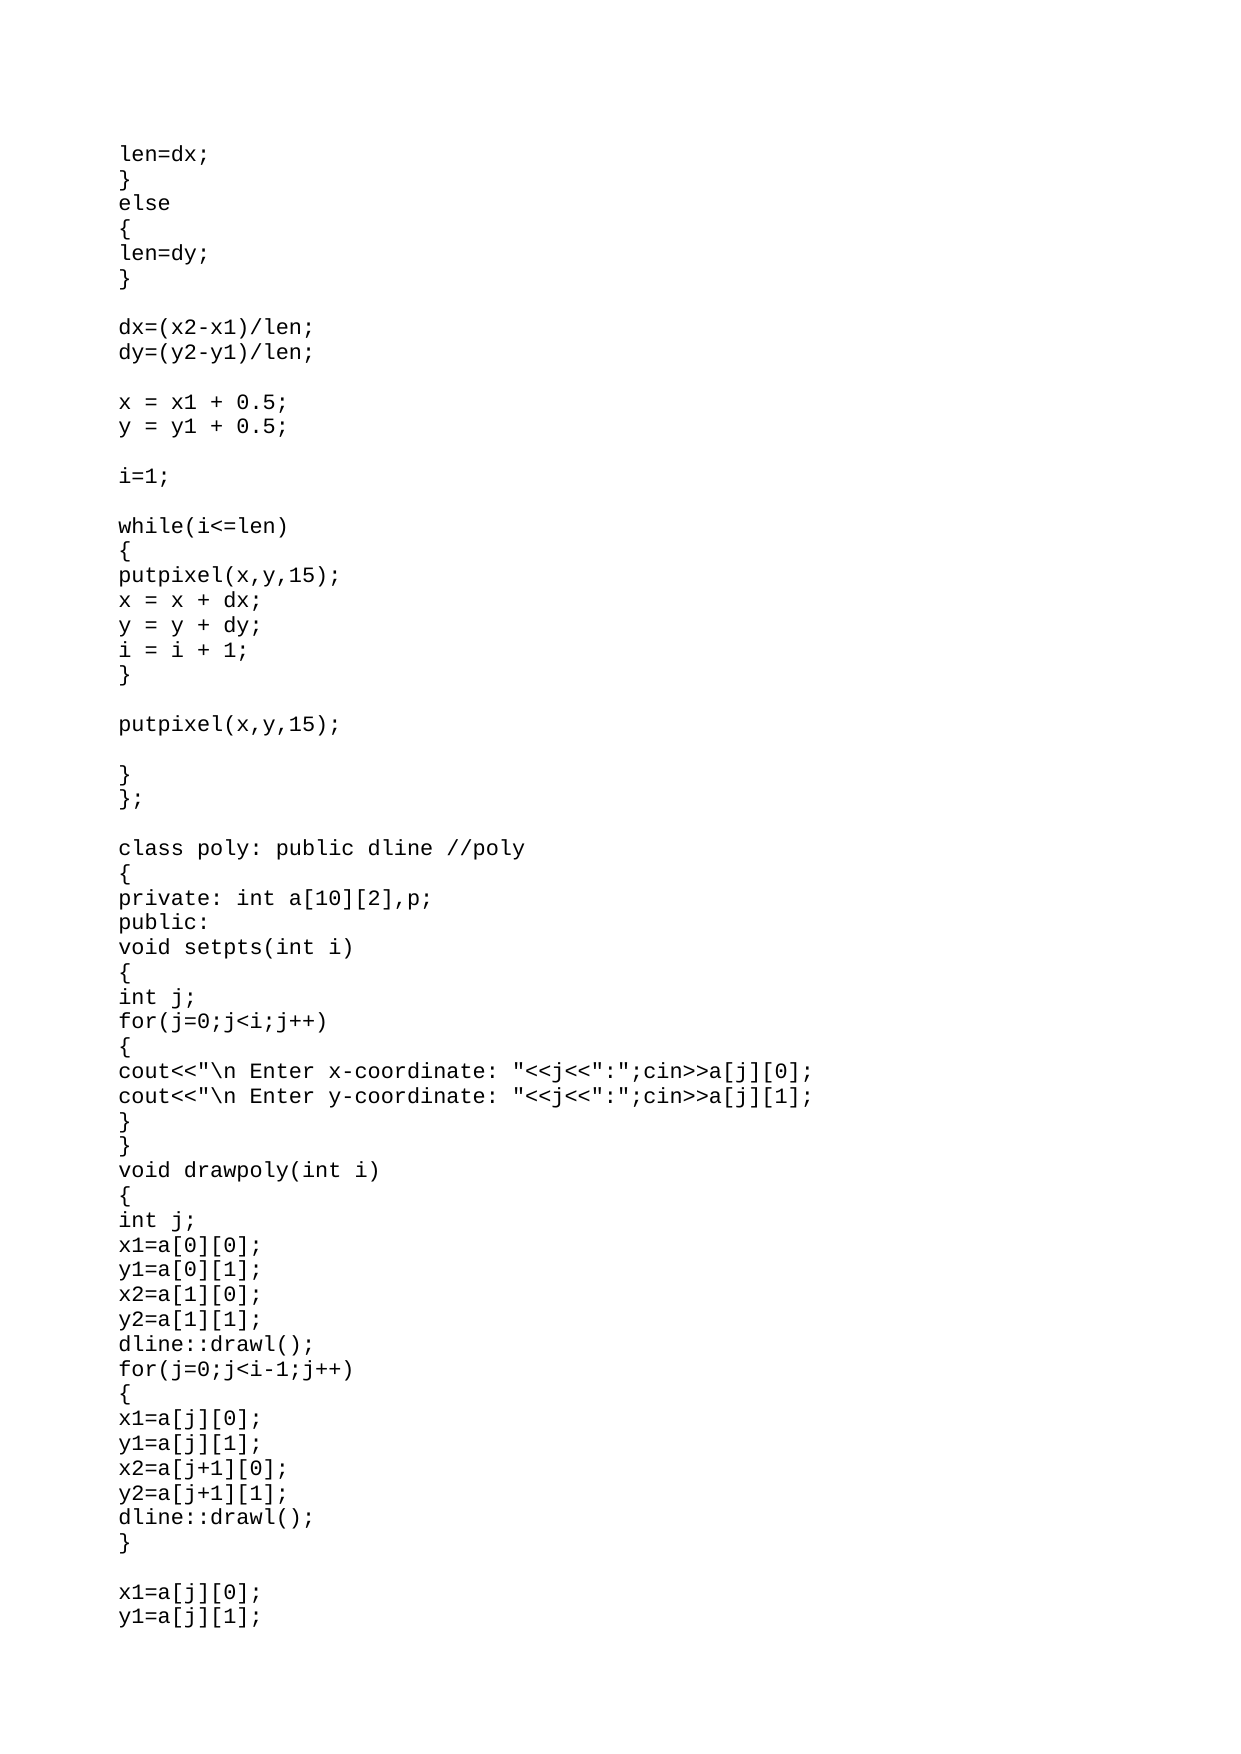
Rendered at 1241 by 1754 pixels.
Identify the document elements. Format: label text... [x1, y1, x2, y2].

text } [118, 1531, 1122, 1556]
text } [118, 168, 1122, 192]
text while(i<=len) [118, 515, 1122, 539]
text int j; [118, 1209, 1122, 1234]
text x2=a[1][0]; [118, 1283, 1122, 1308]
text else [118, 192, 1122, 217]
text void drawpoly(int i) [118, 1159, 1122, 1184]
text int j; [118, 986, 1122, 1011]
text cout<<"\n Enter y-coordinate: "<<j<<":";cin>>a[j][1]; [118, 1085, 1122, 1110]
text x1=a[j][0]; [118, 1581, 1122, 1606]
text } [118, 267, 1122, 292]
text void setpts(int i) [118, 936, 1122, 961]
text y1=a[0][1]; [118, 1258, 1122, 1283]
text { [118, 862, 1122, 887]
text y1=a[j][1]; [118, 1606, 1122, 1630]
text y = y1 + 0.5; [118, 416, 1122, 440]
text public: [118, 911, 1122, 936]
text y = y + dy; [118, 614, 1122, 639]
text y2=a[1][1]; [118, 1308, 1122, 1333]
text }; [118, 787, 1122, 812]
text y1=a[j][1]; [118, 1432, 1122, 1457]
text x2=a[j+1][0]; [118, 1457, 1122, 1482]
text { [118, 1184, 1122, 1209]
text x1=a[j][0]; [118, 1407, 1122, 1432]
text y2=a[j+1][1]; [118, 1482, 1122, 1506]
text } [118, 763, 1122, 787]
text { [118, 961, 1122, 986]
text class poly: public dline //poly [118, 837, 1122, 862]
text i = i + 1; [118, 639, 1122, 663]
text putpixel(x,y,15); [118, 713, 1122, 738]
text x = x1 + 0.5; [118, 391, 1122, 416]
text putpixel(x,y,15); [118, 564, 1122, 589]
text len=dx; [118, 143, 1122, 168]
text len=dy; [118, 242, 1122, 267]
text dy=(y2-y1)/len; [118, 341, 1122, 366]
text x = x + dx; [118, 589, 1122, 614]
text i=1; [118, 465, 1122, 490]
text { [118, 217, 1122, 242]
text } [118, 1134, 1122, 1159]
text for(j=0;j<i-1;j++) [118, 1358, 1122, 1382]
text dline::drawl(); [118, 1333, 1122, 1358]
text { [118, 1382, 1122, 1407]
text x1=a[0][0]; [118, 1234, 1122, 1258]
text private: int a[10][2],p; [118, 887, 1122, 911]
text { [118, 1035, 1122, 1060]
text { [118, 539, 1122, 564]
text for(j=0;j<i;j++) [118, 1011, 1122, 1035]
text dx=(x2-x1)/len; [118, 316, 1122, 341]
text cout<<"\n Enter x-coordinate: "<<j<<":";cin>>a[j][0]; [118, 1060, 1122, 1085]
text dline::drawl(); [118, 1506, 1122, 1531]
text } [118, 1110, 1122, 1134]
text } [118, 663, 1122, 688]
